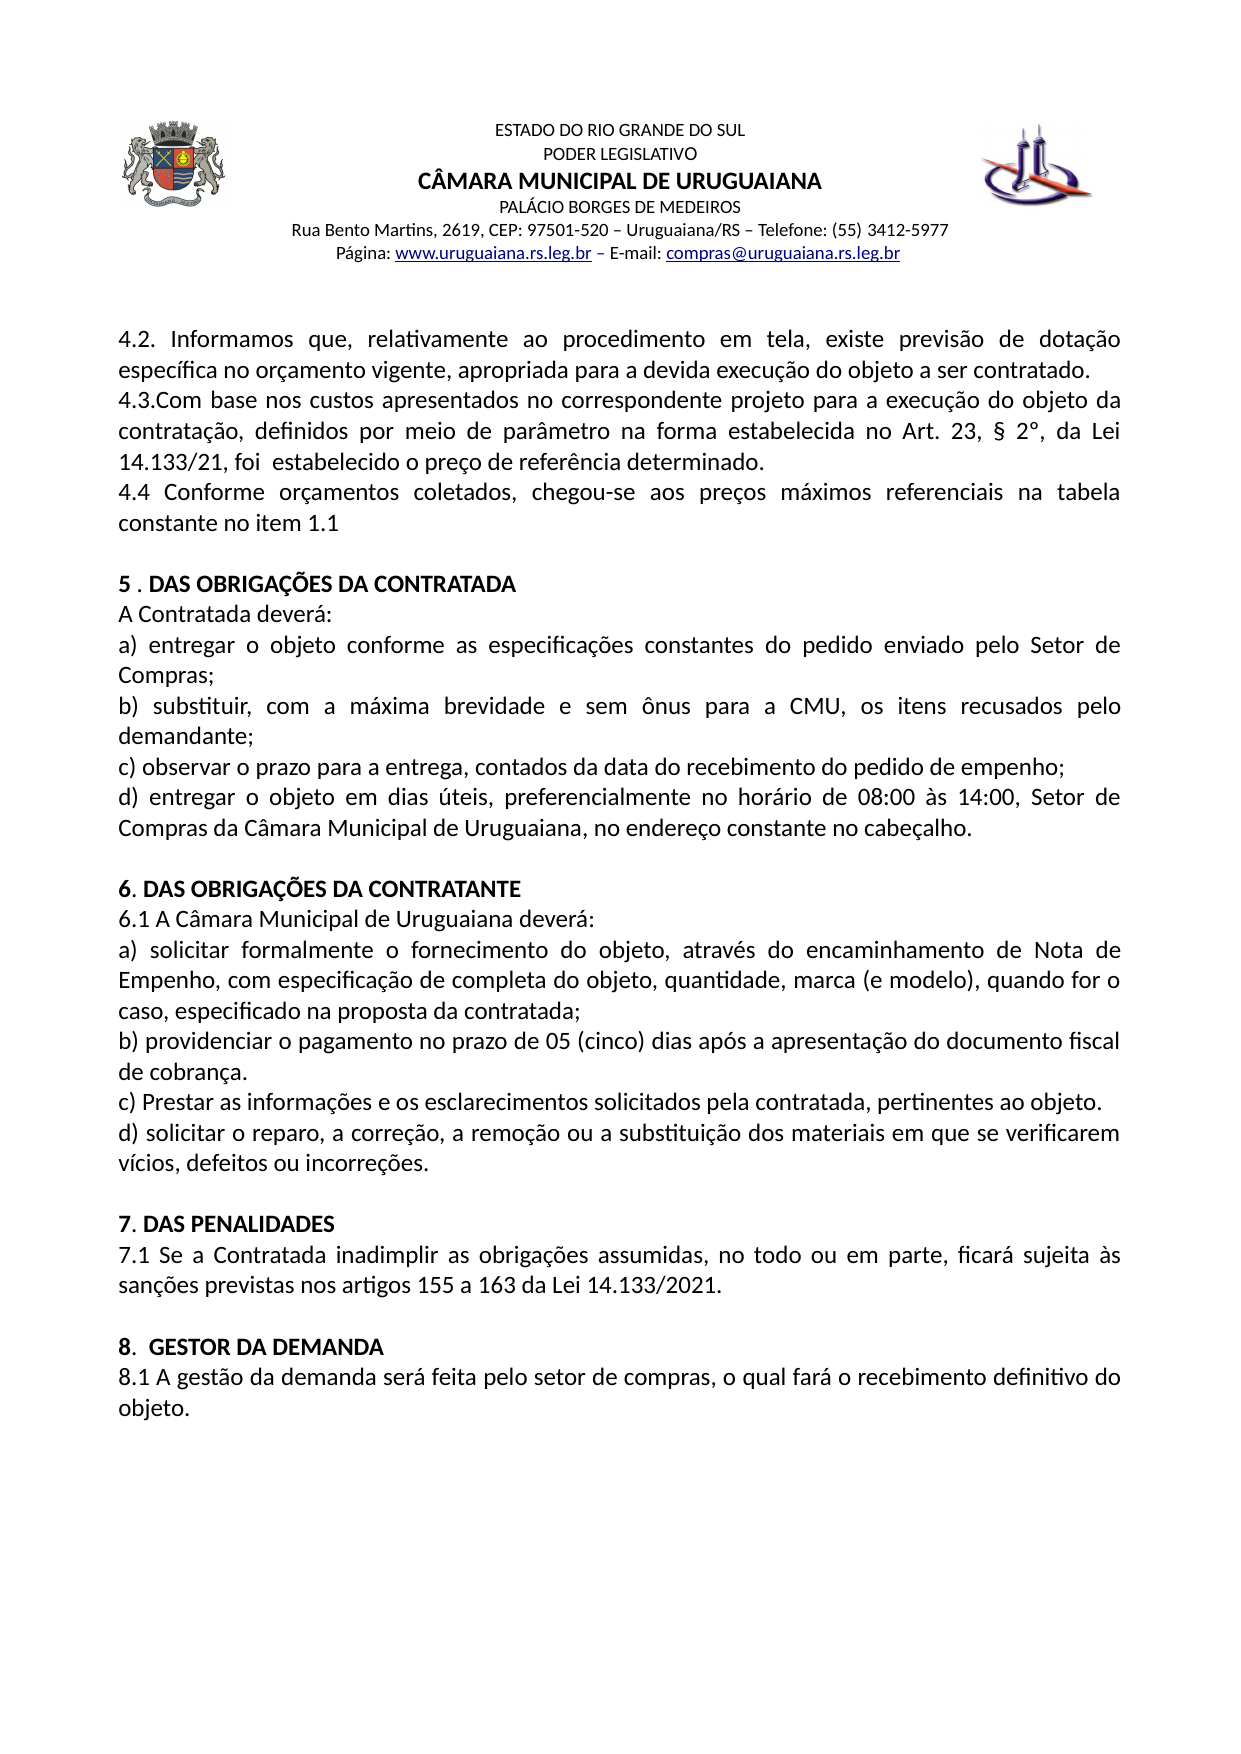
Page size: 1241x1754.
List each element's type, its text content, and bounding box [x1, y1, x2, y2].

picture [977, 121, 1094, 210]
text A Contratada deverá: [118, 598, 1122, 629]
text a) entregar o objeto conforme as especificações constantes do pedido enviado pelo Setor de Compras; [118, 629, 1122, 690]
picture [121, 119, 227, 208]
text 4.2. Informamos que, relativamente ao procedimento em tela, existe previsão de dotação específica no orçamento vigente, apropriada para a devida execução do objeto a ser contratado. [118, 323, 1122, 384]
text a) solicitar formalmente o fornecimento do objeto, através do encaminhamento de Nota de Empenho, com especificação de completa do objeto, quantidade, marca (e modelo), quando for o caso, especificado na proposta da contratada; [118, 934, 1122, 1026]
text 4.4 Conforme orçamentos coletados, chegou-se aos preços máximos referenciais na tabela constante no item 1.1 [118, 476, 1122, 537]
text 6.1 A Câmara Municipal de Uruguaiana deverá: [118, 903, 1122, 934]
text 8.1 A gestão da demanda será feita pelo setor de compras, o qual fará o recebimento definitivo do objeto. [118, 1361, 1122, 1422]
text b) substituir, com a máxima brevidade e sem ônus para a CMU, os itens recusados pelo demandante; [118, 690, 1122, 751]
text 4.3.Com base nos custos apresentados no correspondente projeto para a execução do objeto da contratação, definidos por meio de parâmetro na forma estabelecida no Art. 23, § 2º, da Lei 14.133/21, foi estabelecido o preço de referência determinado. [118, 384, 1122, 476]
text 7. DAS PENALIDADES [118, 1209, 1122, 1239]
text b) providenciar o pagamento no prazo de 05 (cinco) dias após a apresentação do documento fiscal de cobrança. [118, 1026, 1122, 1087]
text c) observar o prazo para a entrega, contados da data do recebimento do pedido de empenho; [118, 751, 1122, 781]
text d) solicitar o reparo, a correção, a remoção ou a substituição dos materiais em que se verificarem vícios, defeitos ou incorreções. [118, 1117, 1122, 1178]
text c) Prestar as informações e os esclarecimentos solicitados pela contratada, pertinentes ao objeto. [118, 1087, 1122, 1117]
text 5 . DAS OBRIGAÇÕES DA CONTRATADA [118, 568, 1122, 598]
text 8. GESTOR DA DEMANDA [118, 1331, 1122, 1361]
text 6. DAS OBRIGAÇÕES DA CONTRATANTE [118, 873, 1122, 903]
text d) entregar o objeto em dias úteis, preferencialmente no horário de 08:00 às 14:00, Setor de Compras da Câmara Municipal de Uruguaiana, no endereço constante no cabeçalho. [118, 781, 1122, 842]
text 7.1 Se a Contratada inadimplir as obrigações assumidas, no todo ou em parte, ficará sujeita às sanções previstas nos artigos 155 a 163 da Lei 14.133/2021. [118, 1239, 1122, 1300]
